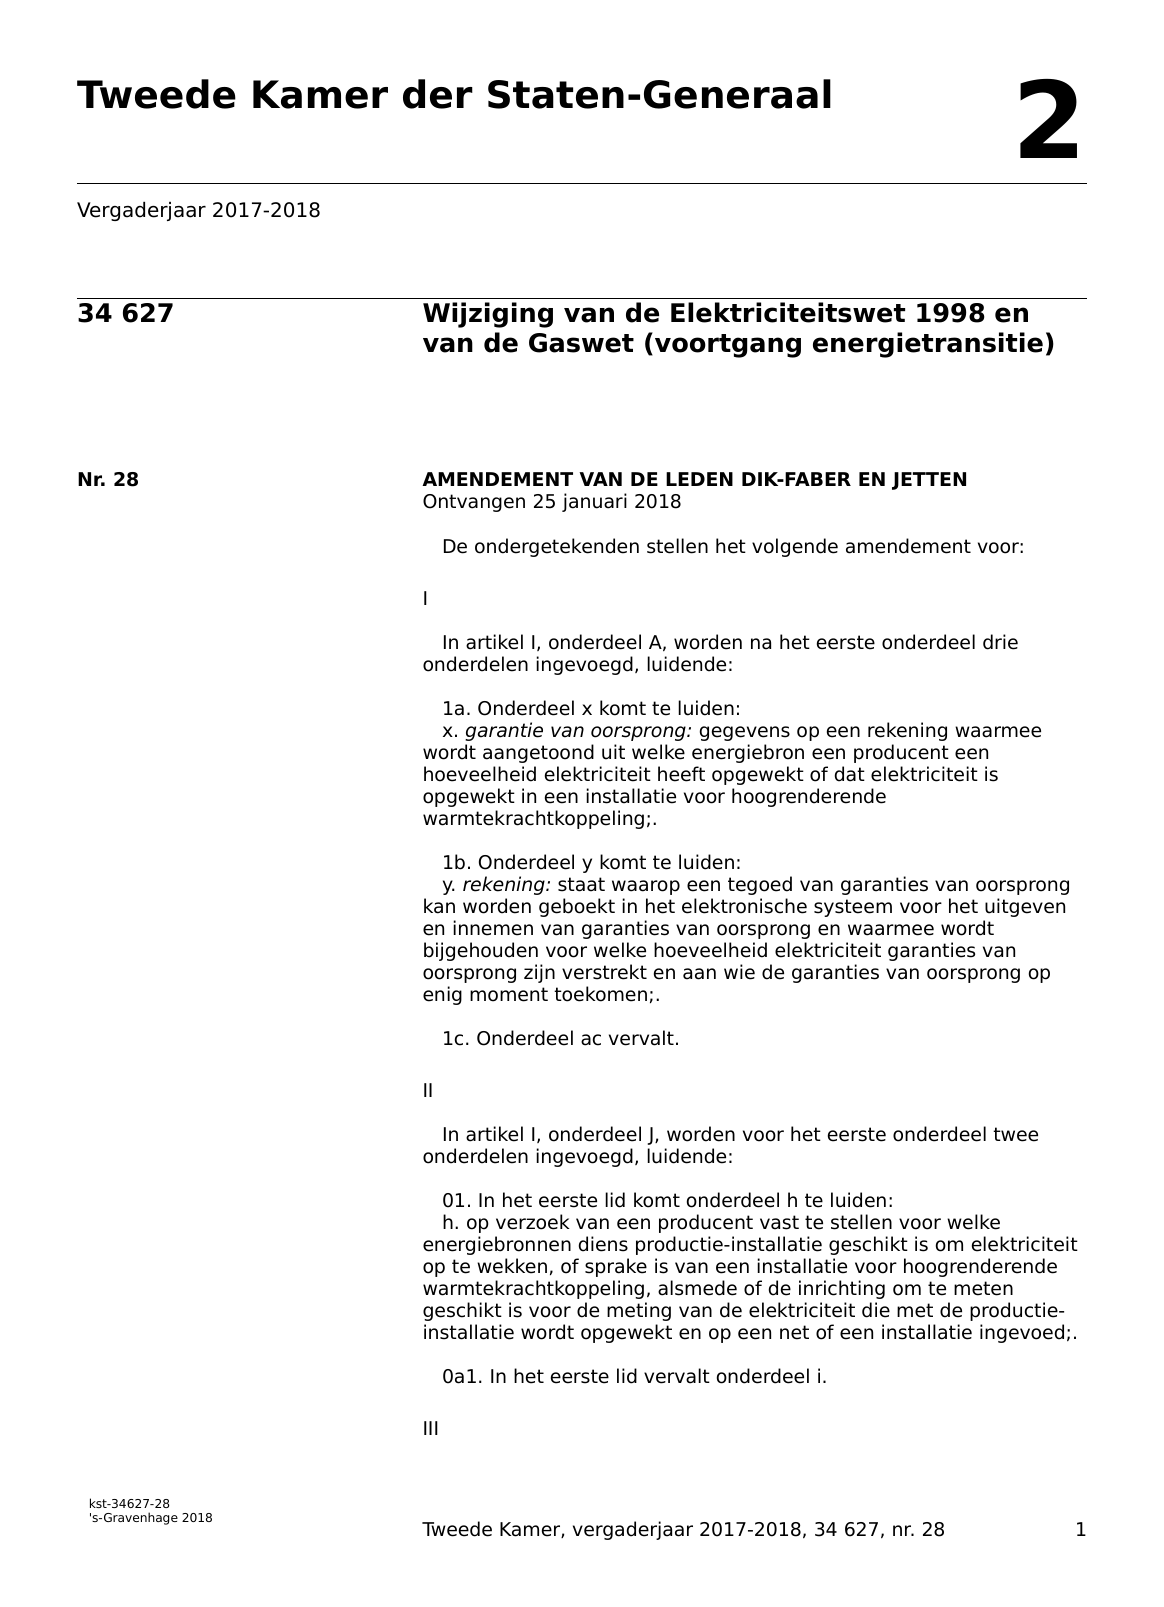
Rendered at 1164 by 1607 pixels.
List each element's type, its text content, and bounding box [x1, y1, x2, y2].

text h. op verzoek van een producent vast te stellen voor welke energiebronnen diens productie-installatie geschikt is om elektriciteit op te wekken, of sprake is van een installatie voor hoogrenderende warmtekrachtkoppeling, alsmede of de inrichting om te meten geschikt is voor de meting van de elektriciteit die met de productie-installatie wordt opgewekt en op een net of een installatie ingevoed;. [422, 1212, 1087, 1344]
subtitle III [422, 1418, 1087, 1440]
text 0a1. In het eerste lid vervalt onderdeel i. [422, 1366, 1087, 1388]
text y. rekening: staat waarop een tegoed van garanties van oorsprong kan worden geboekt in het elektronische systeem voor het uitgeven en innemen van garanties van oorsprong en waarmee wordt bijgehouden voor welke hoeveelheid elektriciteit garanties van oorsprong zijn verstrekt en aan wie de garanties van oorsprong op enig moment toekomen;. [422, 874, 1087, 1006]
text 1c. Onderdeel ac vervalt. [422, 1028, 1087, 1050]
text 01. In het eerste lid komt onderdeel h te luiden: [422, 1190, 1087, 1212]
text 's-Gravenhage 2018 [88, 1511, 323, 1525]
table_cell Vergaderjaar 2017-2018 [77, 184, 1087, 298]
subtitle I [422, 587, 1087, 609]
text De ondergetekenden stellen het volgende amendement voor: [422, 536, 1087, 557]
text x. garantie van oorsprong: gegevens op een rekening waarmee wordt aangetoond uit welke energiebron een producent een hoeveelheid elektriciteit heeft opgewekt of dat elektriciteit is opgewekt in een installatie voor hoogrenderende warmtekrachtkoppeling;. [422, 720, 1087, 830]
text 1b. Onderdeel y komt te luiden: [422, 852, 1087, 874]
table_header 2 [886, 59, 1087, 183]
table_header Tweede Kamer der Staten-Generaal [77, 59, 886, 183]
text kst-34627-28 [88, 1497, 323, 1511]
text In artikel I, onderdeel A, worden na het eerste onderdeel drie onderdelen ingevoegd, luidende: [422, 632, 1087, 676]
text 1a. Onderdeel x komt te luiden: [422, 698, 1087, 720]
text In artikel I, onderdeel J, worden voor het eerste onderdeel twee onderdelen ingevoegd, luidende: [422, 1124, 1087, 1168]
text Ontvangen 25 januari 2018 [422, 491, 1087, 513]
subtitle II [422, 1080, 1087, 1102]
subtitle Nr. 28 AMENDEMENT VAN DE LEDEN DIK-FABER EN JETTEN [77, 469, 1087, 491]
subtitle 34 627 Wijziging van de Elektriciteitswet 1998 en van de Gaswet (voortgang energietransitie) [77, 299, 1087, 358]
